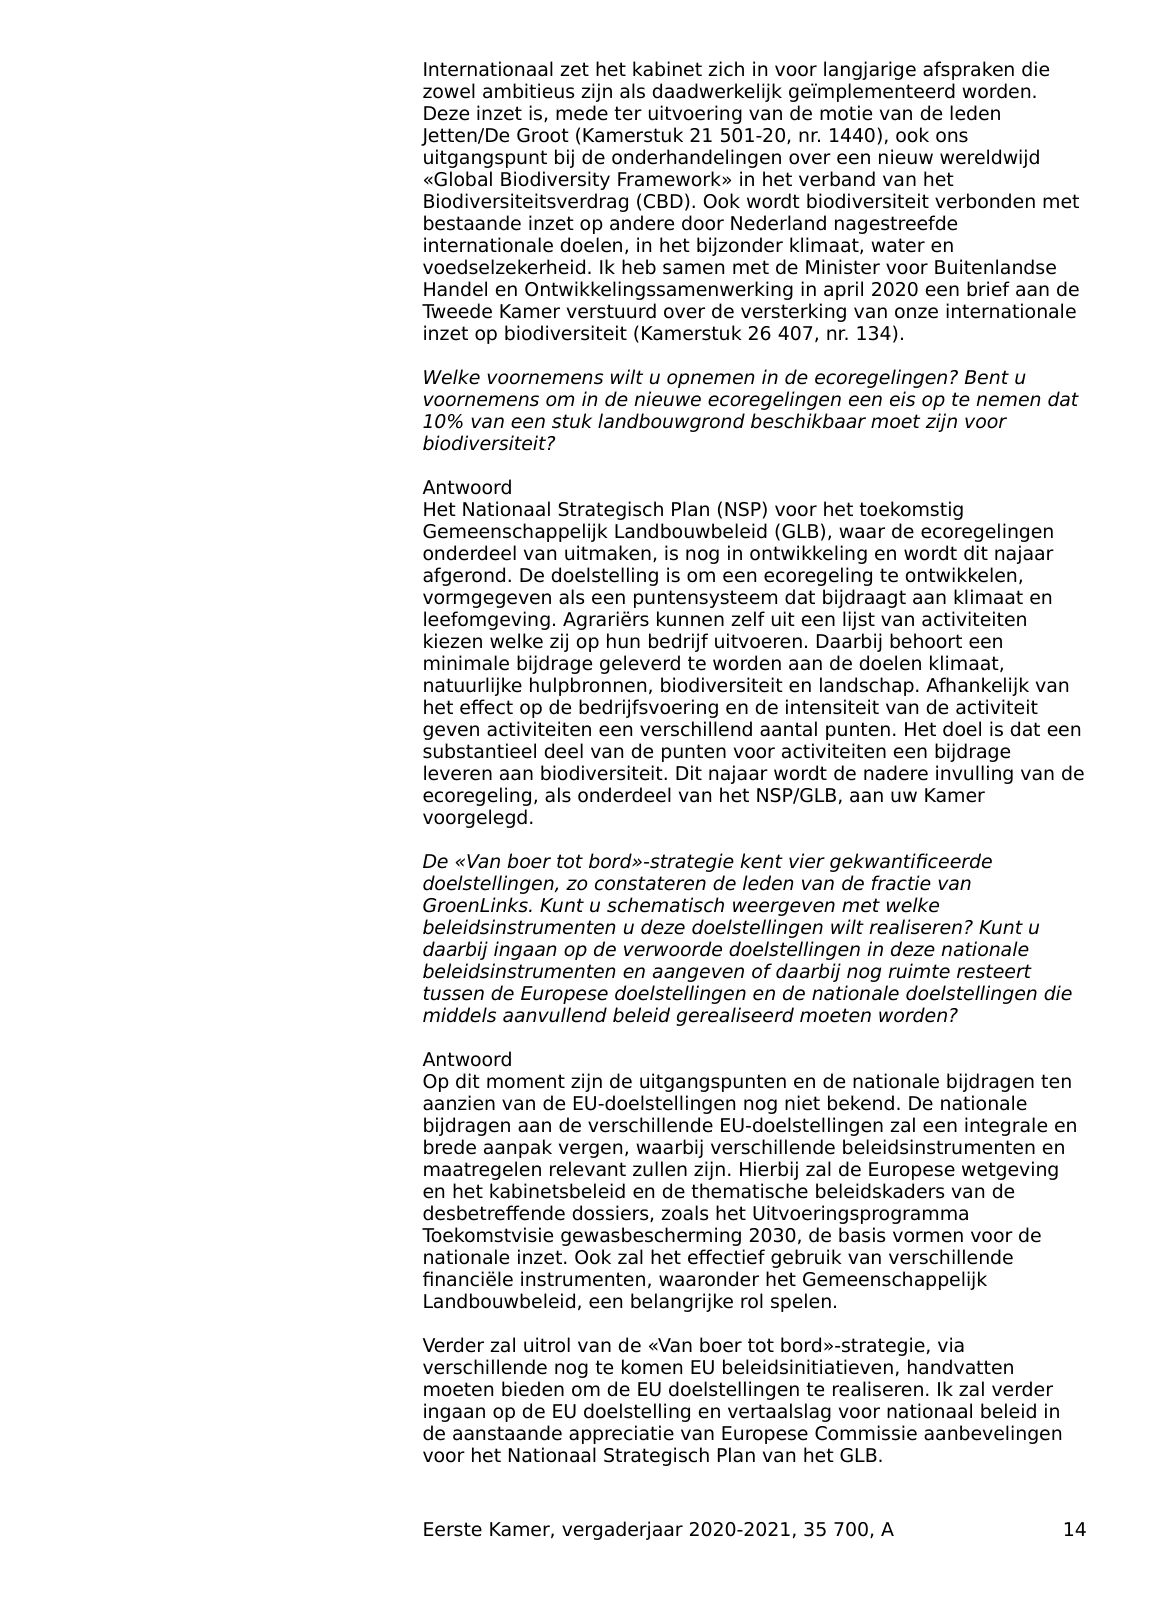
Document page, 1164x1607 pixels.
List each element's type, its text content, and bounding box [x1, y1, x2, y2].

text Verder zal uitrol van de «Van boer tot bord»-strategie, via verschillende nog te komen EU beleidsinitiatieven, handvatten moeten bieden om de EU doelstellingen te realiseren. Ik zal verder ingaan op de EU doelstelling en vertaalslag voor nationaal beleid in de aanstaande appreciatie van Europese Commissie aanbevelingen voor het Nationaal Strategisch Plan van het GLB. [422, 1335, 1087, 1467]
text Welke voornemens wilt u opnemen in de ecoregelingen? Bent u voornemens om in de nieuwe ecoregelingen een eis op te nemen dat 10% van een stuk landbouwgrond beschikbaar moet zijn voor biodiversiteit? [422, 367, 1087, 455]
text Antwoord [422, 1049, 1087, 1071]
text De «Van boer tot bord»-strategie kent vier gekwantificeerde doelstellingen, zo constateren de leden van de fractie van GroenLinks. Kunt u schematisch weergeven met welke beleidsinstrumenten u deze doelstellingen wilt realiseren? Kunt u daarbij ingaan op de verwoorde doelstellingen in deze nationale beleidsinstrumenten en aangeven of daarbij nog ruimte resteert tussen de Europese doelstellingen en de nationale doelstellingen die middels aanvullend beleid gerealiseerd moeten worden? [422, 851, 1087, 1027]
text Het Nationaal Strategisch Plan (NSP) voor het toekomstig Gemeenschappelijk Landbouwbeleid (GLB), waar de ecoregelingen onderdeel van uitmaken, is nog in ontwikkeling en wordt dit najaar afgerond. De doelstelling is om een ecoregeling te ontwikkelen, vormgegeven als een puntensysteem dat bijdraagt aan klimaat en leefomgeving. Agrariërs kunnen zelf uit een lijst van activiteiten kiezen welke zij op hun bedrijf uitvoeren. Daarbij behoort een minimale bijdrage geleverd te worden aan de doelen klimaat, natuurlijke hulpbronnen, biodiversiteit en landschap. Afhankelijk van het effect op de bedrijfsvoering en de intensiteit van de activiteit geven activiteiten een verschillend aantal punten. Het doel is dat een substantieel deel van de punten voor activiteiten een bijdrage leveren aan biodiversiteit. Dit najaar wordt de nadere invulling van de ecoregeling, als onderdeel van het NSP/GLB, aan uw Kamer voorgelegd. [422, 499, 1087, 829]
text Op dit moment zijn de uitgangspunten en de nationale bijdragen ten aanzien van de EU-doelstellingen nog niet bekend. De nationale bijdragen aan de verschillende EU-doelstellingen zal een integrale en brede aanpak vergen, waarbij verschillende beleidsinstrumenten en maatregelen relevant zullen zijn. Hierbij zal de Europese wetgeving en het kabinetsbeleid en de thematische beleidskaders van de desbetreffende dossiers, zoals het Uitvoeringsprogramma Toekomstvisie gewasbescherming 2030, de basis vormen voor de nationale inzet. Ook zal het effectief gebruik van verschillende financiële instrumenten, waaronder het Gemeenschappelijk Landbouwbeleid, een belangrijke rol spelen. [422, 1071, 1087, 1313]
text Internationaal zet het kabinet zich in voor langjarige afspraken die zowel ambitieus zijn als daadwerkelijk geïmplementeerd worden. Deze inzet is, mede ter uitvoering van de motie van de leden Jetten/De Groot (Kamerstuk 21 501-20, nr. 1440), ook ons uitgangspunt bij de onderhandelingen over een nieuw wereldwijd «Global Biodiversity Framework» in het verband van het Biodiversiteitsverdrag (CBD). Ook wordt biodiversiteit verbonden met bestaande inzet op andere door Nederland nagestreefde internationale doelen, in het bijzonder klimaat, water en voedselzekerheid. Ik heb samen met de Minister voor Buitenlandse Handel en Ontwikkelingssamenwerking in april 2020 een brief aan de Tweede Kamer verstuurd over de versterking van onze internationale inzet op biodiversiteit (Kamerstuk 26 407, nr. 134). [422, 59, 1087, 345]
text Antwoord [422, 477, 1087, 499]
